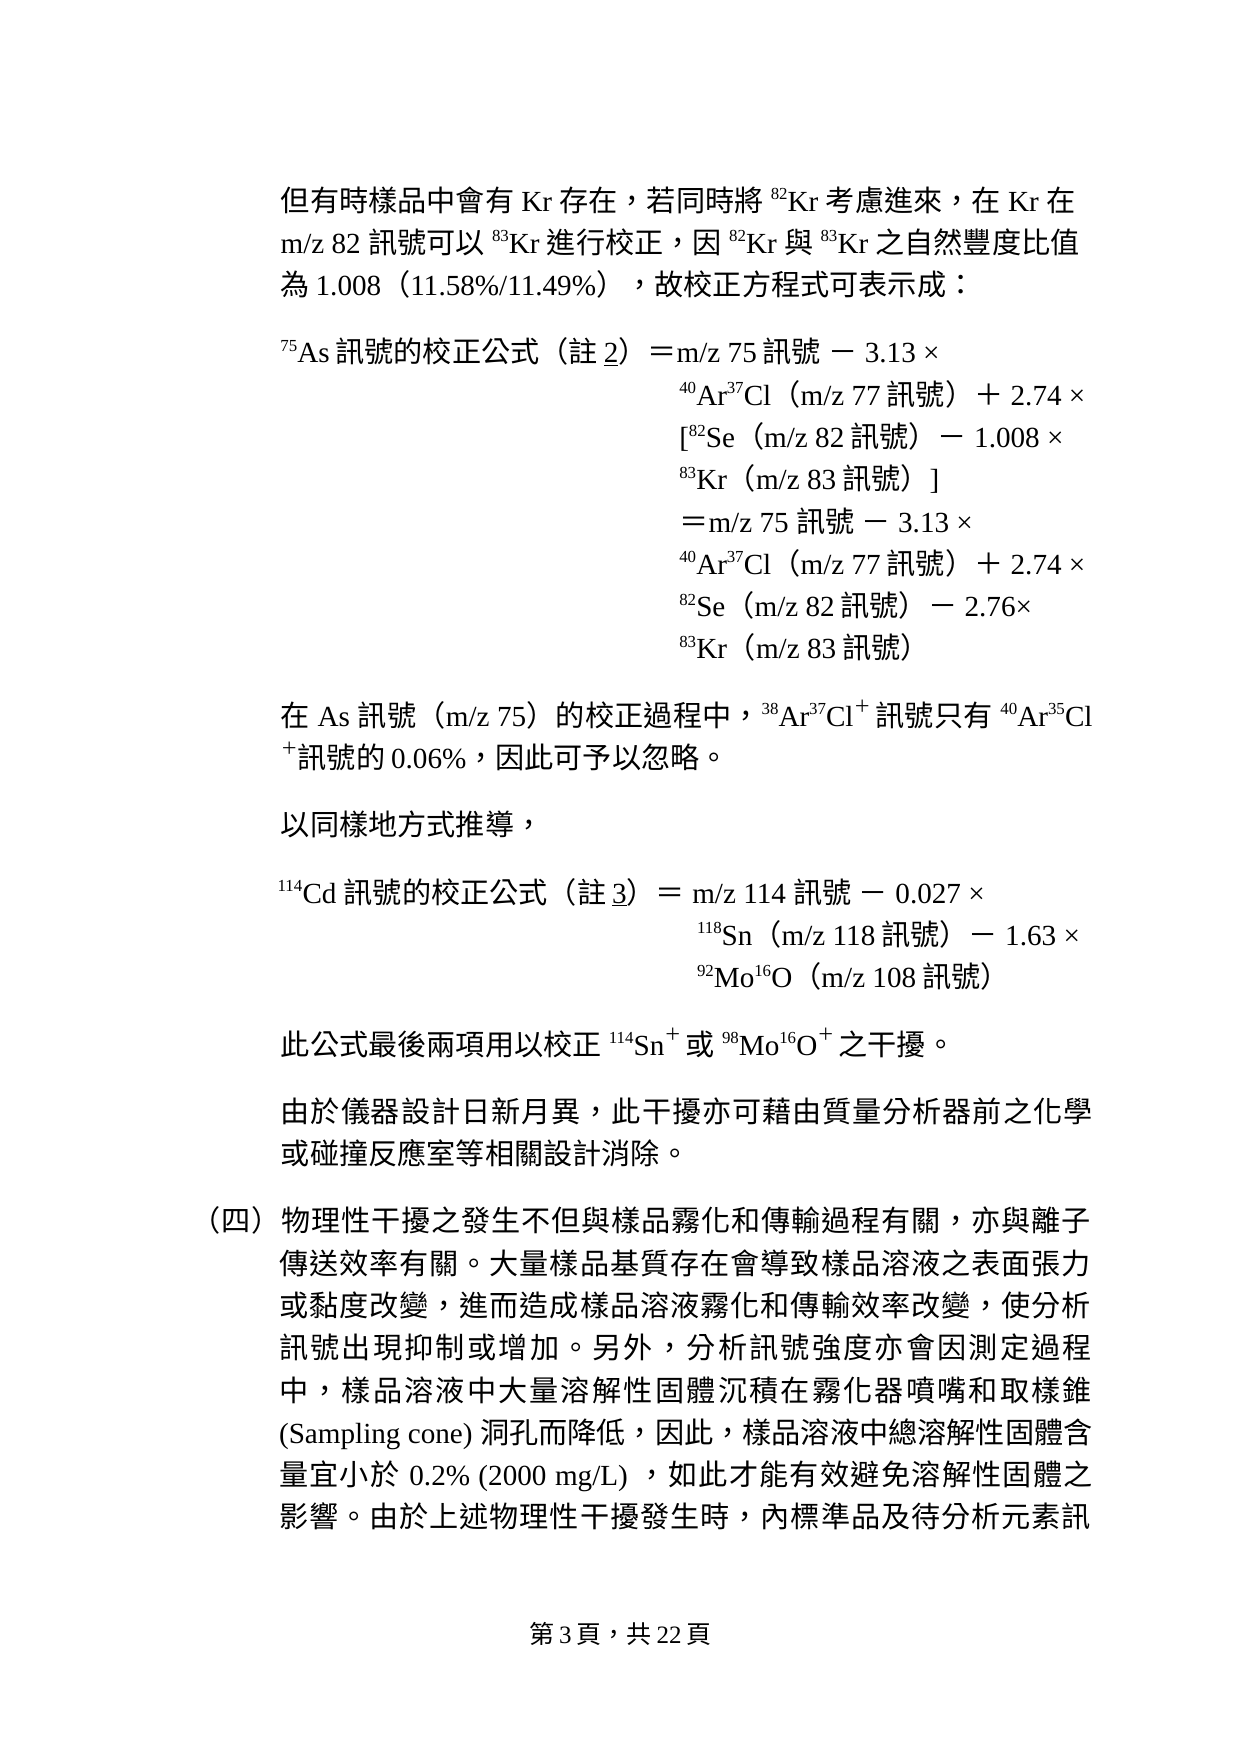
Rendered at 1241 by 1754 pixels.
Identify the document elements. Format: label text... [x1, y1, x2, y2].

text 75As訊號的校正公式（註2）＝m/z 75訊號 － 3.13 × 40Ar37Cl（m/z 77訊號）＋ 2.74 × [82Se（m/z 82訊號）－ 1.008 × 83Kr（m/z 83訊號）] ＝m/z 75 訊號 － 3.13 × 40Ar37Cl（m/z 77訊號）＋ 2.74 × 82Se（m/z 82訊號）－ 2.76× 83Kr（m/z 83訊號） [280, 329, 1093, 667]
text （四）物理性干擾之發生不但與樣品霧化和傳輸過程有關，亦與離子傳送效率有關。大量樣品基質存在會導致樣品溶液之表面張力或黏度改變，進而造成樣品溶液霧化和傳輸效率改變，使分析訊號出現抑制或增加。另外，分析訊號強度亦會因測定過程中，樣品溶液中大量溶解性固體沉積在霧化器噴嘴和取樣錐 (Sampling cone) 洞孔而降低，因此，樣品溶液中總溶解性固體含量宜小於 0.2% (2000 mg/L) ，如此才能有效避免溶解性固體之影響。由於上述物理性干擾發生時，內標準品及待分析元素訊 [191, 1198, 1093, 1536]
text 由於儀器設計日新月異，此干擾亦可藉由質量分析器前之化學或碰撞反應室等相關設計消除。 [281, 1088, 1093, 1173]
text 在 As 訊號（m/z 75）的校正過程中，38Ar37Cl＋ 訊號只有 40Ar35Cl＋訊號的0.06%，因此可予以忽略。 [281, 692, 1093, 777]
text 114Cd 訊號的校正公式（註3）＝ m/z 114 訊號 － 0.027 × 118Sn（m/z 118訊號）－ 1.63 × 92Mo16O（m/z 108訊號） [277, 869, 1093, 996]
text 以同樣地方式推導， [281, 802, 1093, 844]
text 此公式最後兩項用以校正 114Sn＋ 或 98Mo16O＋ 之干擾。 [281, 1021, 1093, 1063]
text 但有時樣品中會有 Kr 存在，若同時將 82Kr 考慮進來，在 Kr 在m/z 82 訊號可以 83Kr 進行校正，因 82Kr 與 83Kr 之自然豐度比值為1.008（11.58%/11.49%），故校正方程式可表示成： [280, 177, 1093, 304]
